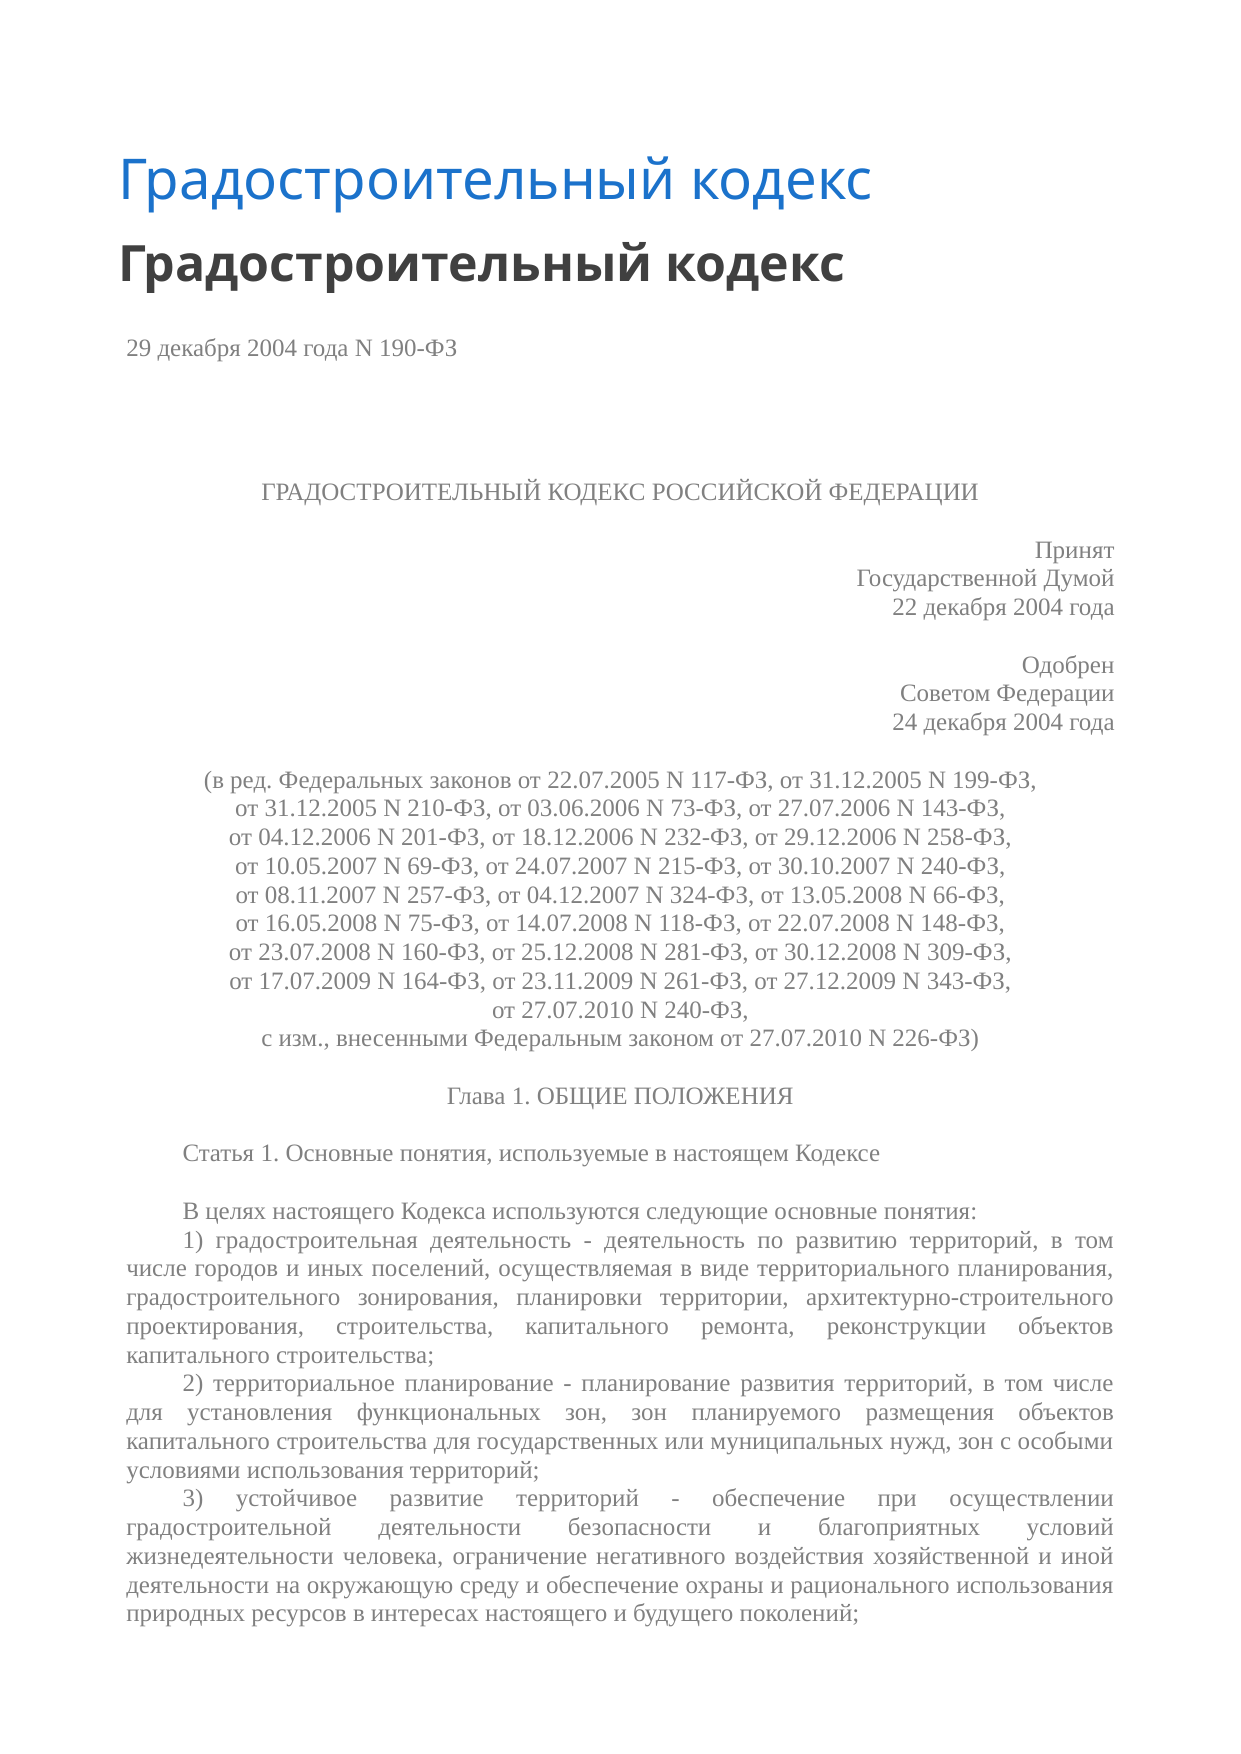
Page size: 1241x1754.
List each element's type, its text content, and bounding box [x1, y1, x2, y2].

table_header 29 декабря 2004 года N 190-ФЗ ГРАДОСТРОИТЕЛЬНЫЙ КОДЕКС РОССИЙСКОЙ ФЕДЕРАЦИИ Принят Государственной Думой 22 декабря 2004 года Одобрен Советом Федерации 24 декабря 2004 года (в ред. Федеральных законов от 22.07.2005 N 117-ФЗ, от 31.12.2005 N 199-ФЗ, от 31.12.2005 N 210-ФЗ, от 03.06.2006 N 73-ФЗ, от 27.07.2006 N 143-ФЗ, от 04.12.2006 N 201-ФЗ, от 18.12.2006 N 232-ФЗ, от 29.12.2006 N 258-ФЗ, от 10.05.2007 N 69-ФЗ, от 24.07.2007 N 215-ФЗ, от 30.10.2007 N 240-ФЗ, от 08.11.2007 N 257-ФЗ, от 04.12.2007 N 324-ФЗ, от 13.05.2008 N 66-ФЗ, от 16.05.2008 N 75-ФЗ, от 14.07.2008 N 118-ФЗ, от 22.07.2008 N 148-ФЗ, от 23.07.2008 N 160-ФЗ, от 25.12.2008 N 281-ФЗ, от 30.12.2008 N 309-ФЗ, от 17.07.2009 N 164-ФЗ, от 23.11.2009 N 261-ФЗ, от 27.12.2009 N 343-ФЗ, от 27.07.2010 N 240-ФЗ, с изм., внесенными Федеральным законом от 27.07.2010 N 226-ФЗ) Глава 1. ОБЩИЕ ПОЛОЖЕНИЯ Статья 1. Основные понятия, используемые в настоящем Кодексе В целях настоящего Кодекса используются следующие основные понятия: 1) градостроительная деятельность - деятельность по развитию территорий, в том числе городов и иных поселений, осуществляемая в виде территориального планирования, градостроительного зонирования, планировки территории, архитектурно-строительного проектирования, строительства, капитального ремонта, реконструкции объектов капитального строительства; 2) территориальное планирование - планирование развития территорий, в том числе для установления функциональных зон, зон планируемого размещения объектов капитального строительства для государственных или муниципальных нужд, зон с особыми условиями использования территорий; 3) устойчивое развитие территорий - обеспечение при осуществлении градостроительной деятельности безопасности и благоприятных условий жизнедеятельности человека, ограничение негативного воздействия хозяйственной и иной деятельности на окружающую среду и обеспечение охраны и рационального использования природных ресурсов в интересах настоящего и будущего поколений; [118, 296, 1122, 1635]
subtitle Градостроительный кодекс [118, 139, 1122, 216]
subtitle Градостроительный кодекс [118, 228, 1122, 296]
